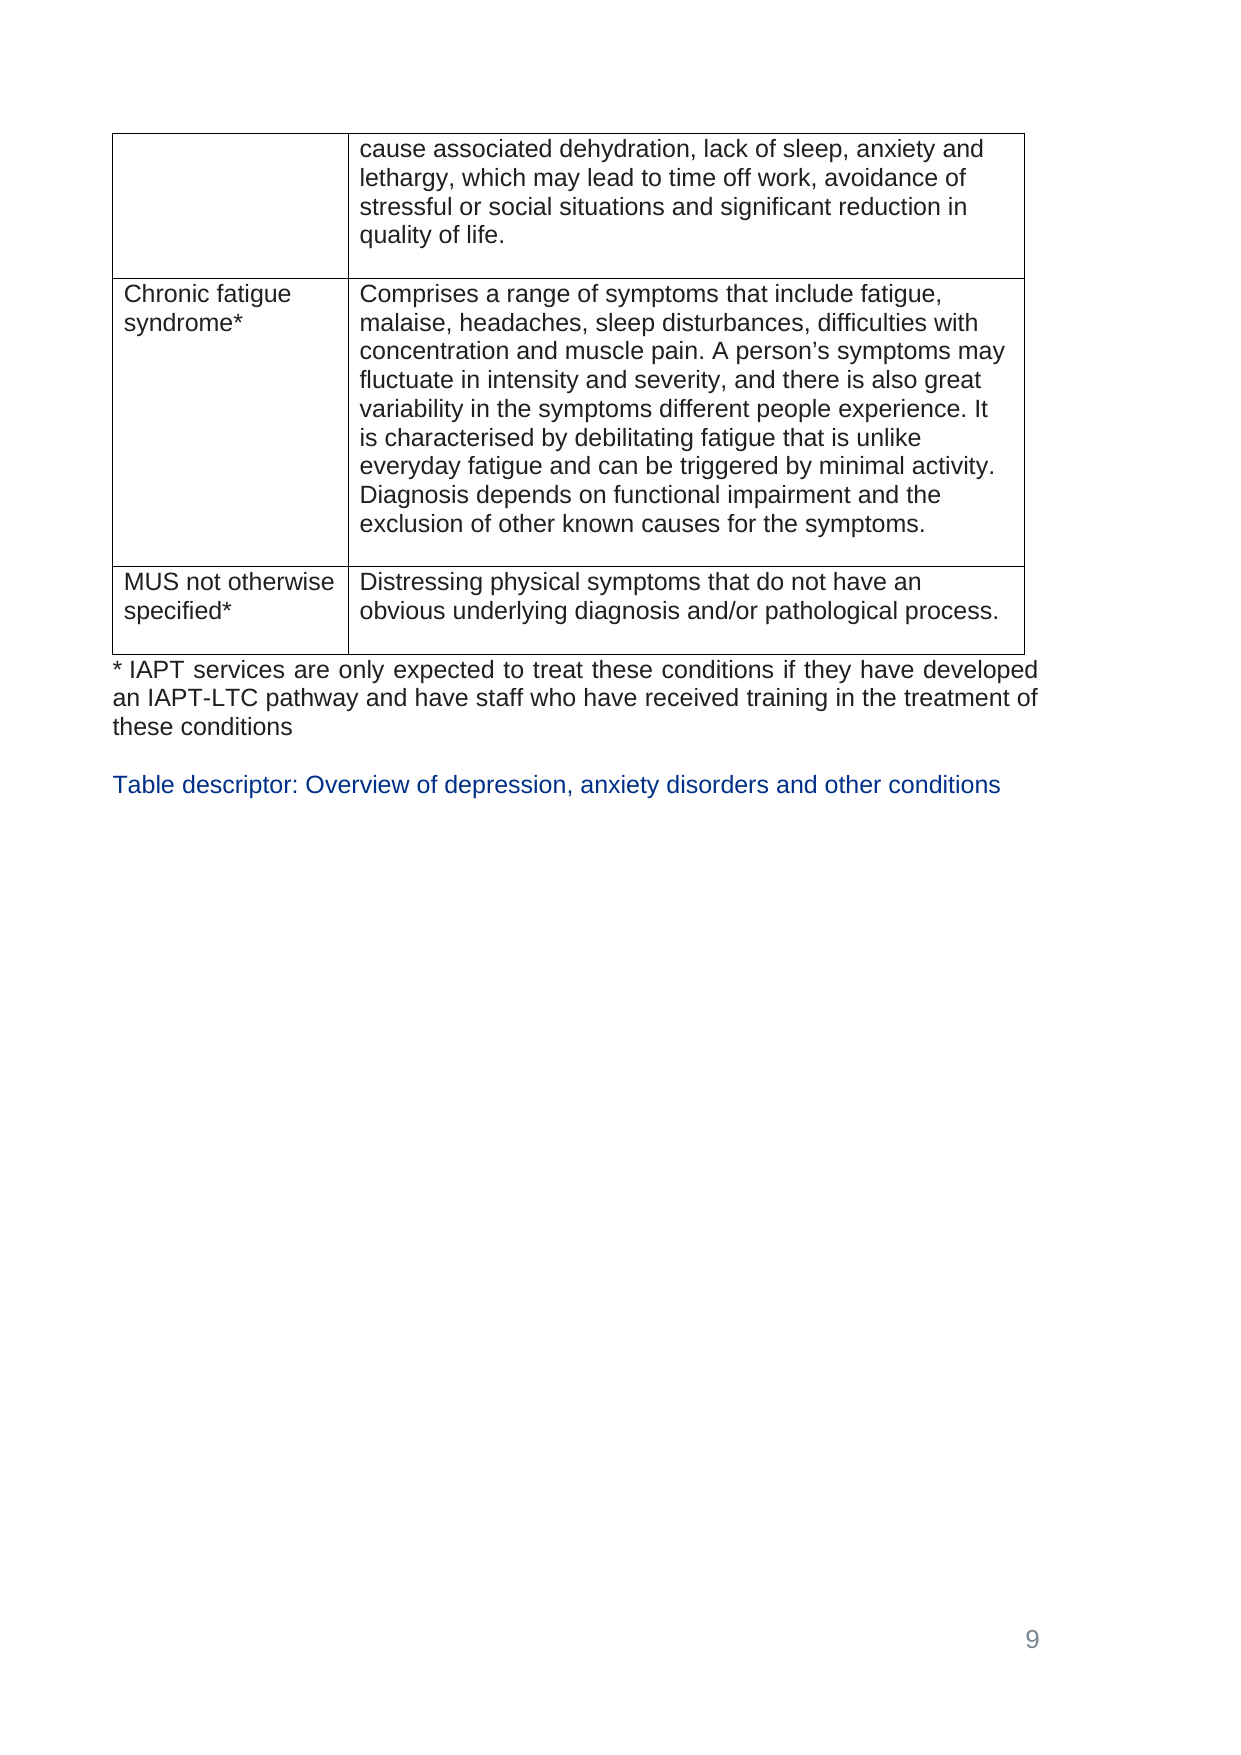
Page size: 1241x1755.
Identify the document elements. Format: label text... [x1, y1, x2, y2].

table_cell [113, 134, 348, 278]
table_cell cause associated dehydration, lack of sleep, anxiety and lethargy, which may lead to time off work, avoidance of stressful or social situations and significant reduction in quality of life. [349, 134, 1024, 278]
table_cell Distressing physical symptoms that do not have an obvious underlying diagnosis and/or pathological process. [349, 567, 1024, 653]
table_cell Chronic fatigue syndrome* [113, 279, 348, 566]
text * IAPT services are only expected to treat these conditions if they have developed an IAPT-LTC pathway and have staff who have received training in the treatment of these conditions [112, 654, 1039, 741]
table_cell Comprises a range of symptoms that include fatigue, malaise, headaches, sleep disturbances, difficulties with concentration and muscle pain. A person’s symptoms may fluctuate in intensity and severity, and there is also great variability in the symptoms different people experience. It is characterised by debilitating fatigue that is unlike everyday fatigue and can be triggered by minimal activity. Diagnosis depends on functional impairment and the exclusion of other known causes for the symptoms. [349, 279, 1024, 566]
table_cell MUS not otherwise specified* [113, 567, 348, 653]
text Table descriptor: Overview of depression, anxiety disorders and other conditions [112, 769, 1039, 798]
